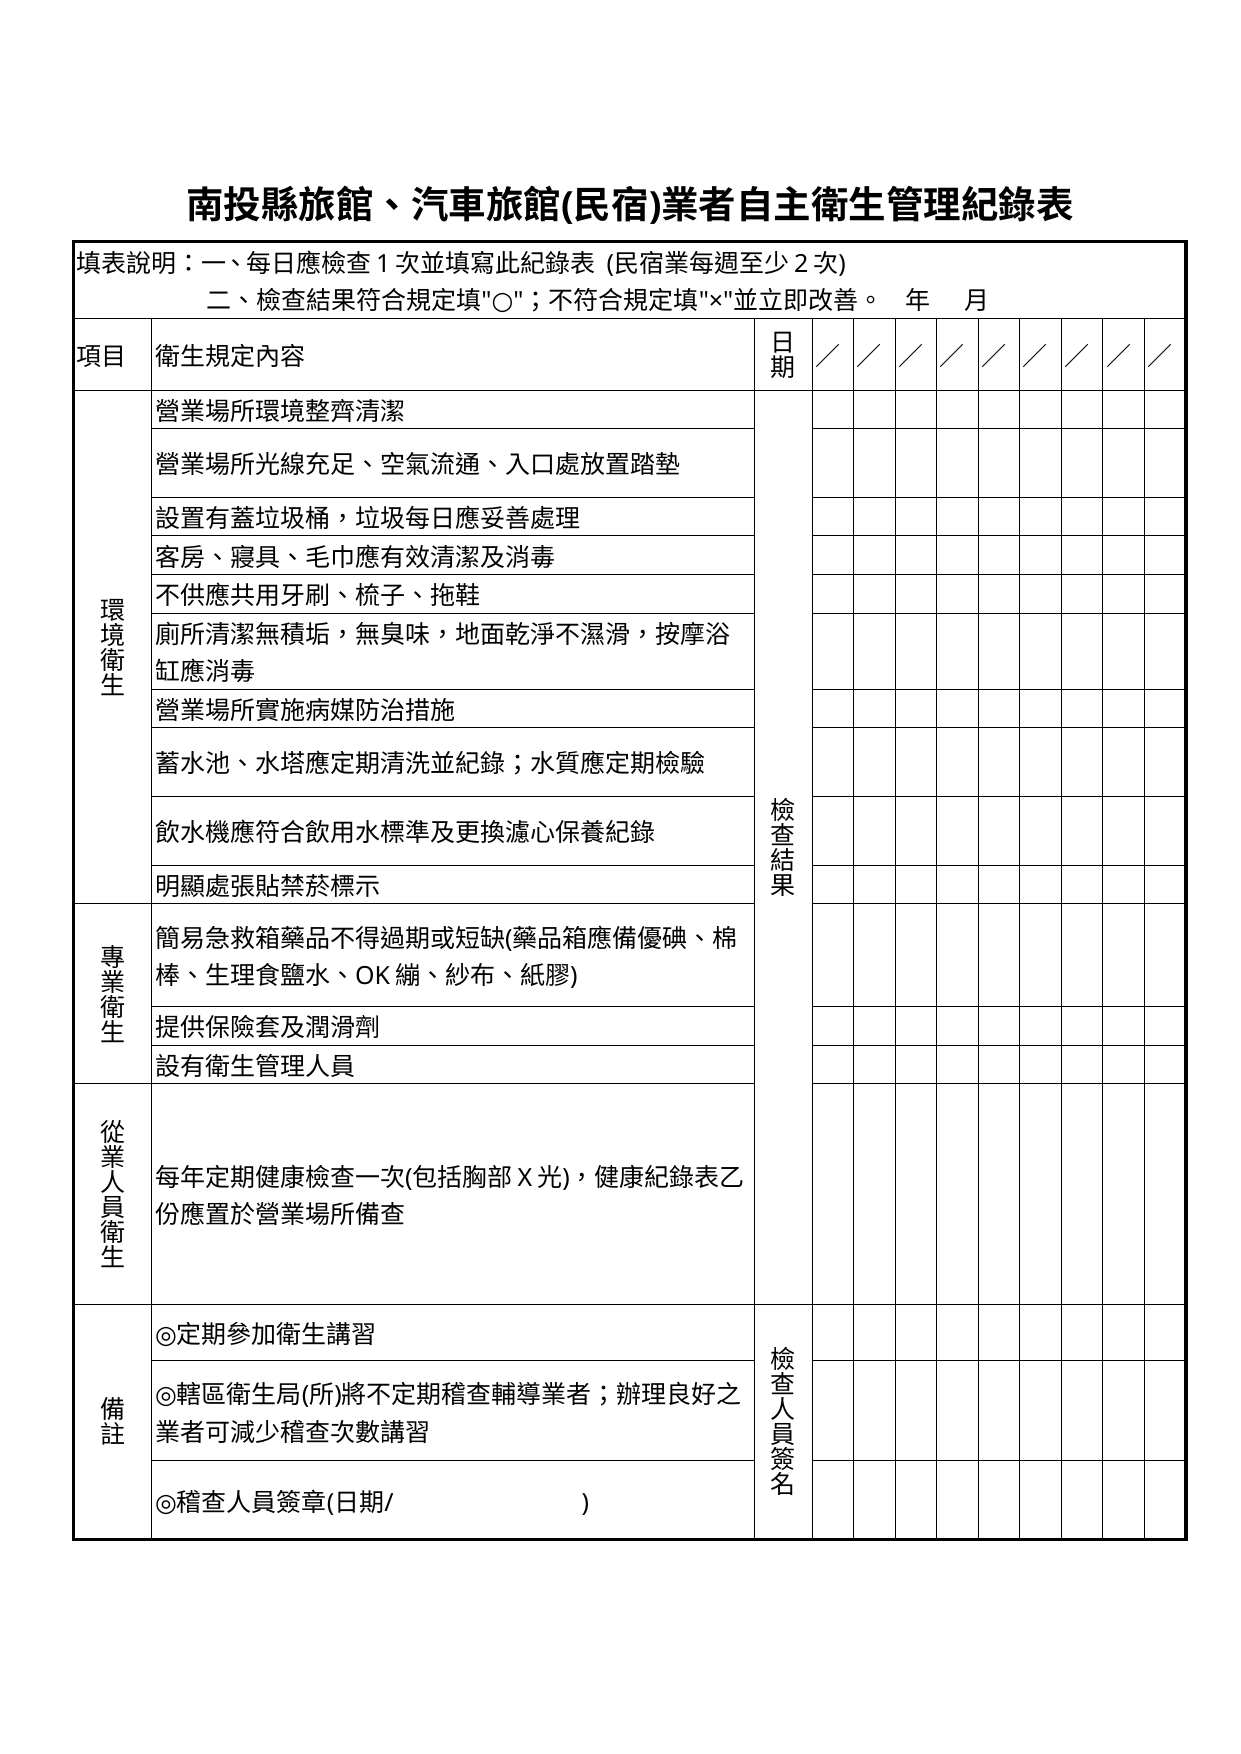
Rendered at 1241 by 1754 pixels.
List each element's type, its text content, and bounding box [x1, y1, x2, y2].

table_cell [1020, 1007, 1061, 1045]
table_cell [1020, 904, 1061, 1006]
table_cell ／ [1145, 319, 1184, 389]
table_cell [1020, 1084, 1061, 1303]
table_cell 營業場所實施病媒防治措施 [152, 690, 754, 727]
table_cell [937, 1461, 978, 1538]
table_cell [813, 1046, 853, 1083]
table_cell [813, 1084, 853, 1303]
table_cell ◎稽查人員簽章(日期/ ) [152, 1461, 754, 1538]
table_cell ／ [1020, 319, 1061, 389]
table_cell [896, 498, 936, 535]
table_cell [937, 797, 978, 864]
table_cell [937, 575, 978, 612]
table_cell [854, 797, 895, 864]
table_cell [1062, 1046, 1102, 1083]
table_cell [1020, 536, 1061, 574]
table_cell [1020, 614, 1061, 688]
table_cell [1103, 536, 1144, 574]
table_cell [937, 391, 978, 428]
table_cell [1062, 429, 1102, 497]
table_cell [1145, 536, 1184, 574]
table_cell [1062, 904, 1102, 1006]
table_cell [854, 1305, 895, 1360]
table_cell [979, 614, 1019, 688]
table_cell [979, 728, 1019, 796]
table_cell [1103, 1084, 1144, 1303]
table_cell 專業衛生 [75, 904, 151, 1083]
table_cell [1145, 690, 1184, 727]
table_cell ／ [979, 319, 1019, 389]
table_cell [854, 614, 895, 688]
table_cell [1103, 1461, 1144, 1538]
table_cell 檢查人員簽名 [755, 1305, 812, 1538]
table_cell [979, 498, 1019, 535]
table_cell [813, 1461, 853, 1538]
table_cell [937, 614, 978, 688]
table_cell [813, 575, 853, 612]
table_cell [1103, 1046, 1144, 1083]
table_cell [1103, 797, 1144, 864]
table_cell [1103, 690, 1144, 727]
table_cell [1020, 797, 1061, 864]
table_cell [937, 1361, 978, 1460]
table_cell [854, 1461, 895, 1538]
table_cell [854, 498, 895, 535]
table_cell [896, 1007, 936, 1045]
table_cell [896, 1361, 936, 1460]
table_cell [813, 391, 853, 428]
table_cell [979, 1461, 1019, 1538]
table_cell [1145, 866, 1184, 903]
table_cell 備註 [75, 1305, 151, 1538]
table_cell 不供應共用牙刷、梳子、拖鞋 [152, 575, 754, 612]
table_cell [937, 1007, 978, 1045]
table_cell [1103, 866, 1144, 903]
table_cell [937, 690, 978, 727]
table_cell [813, 1007, 853, 1045]
table_cell 蓄水池、水塔應定期清洗並紀錄；水質應定期檢驗 [152, 728, 754, 796]
table_cell [896, 391, 936, 428]
table_cell 營業場所環境整齊清潔 [152, 391, 754, 428]
table_cell 檢查結果 [755, 391, 812, 1303]
table_cell [1062, 1461, 1102, 1538]
table_cell [896, 866, 936, 903]
table_cell [1145, 797, 1184, 864]
table_cell [1062, 498, 1102, 535]
table_cell [1103, 575, 1144, 612]
table_cell [1020, 498, 1061, 535]
table_cell [813, 728, 853, 796]
table_cell 環境衛生 [75, 391, 151, 903]
table_cell [896, 536, 936, 574]
table_cell [1145, 1461, 1184, 1538]
table_cell 客房、寢具、毛巾應有效清潔及消毒 [152, 536, 754, 574]
table_cell [896, 690, 936, 727]
table_cell [979, 1046, 1019, 1083]
table_cell [1062, 797, 1102, 864]
table_cell [813, 536, 853, 574]
table_cell [979, 536, 1019, 574]
table_cell [854, 866, 895, 903]
table_cell [979, 797, 1019, 864]
table_cell [1062, 866, 1102, 903]
table_cell [937, 866, 978, 903]
table_cell [813, 866, 853, 903]
table_cell [1103, 904, 1144, 1006]
table_cell [979, 866, 1019, 903]
table_cell 設有衛生管理人員 [152, 1046, 754, 1083]
table_cell 日期 [755, 319, 812, 389]
table_cell ◎定期參加衛生講習 [152, 1305, 754, 1360]
table_cell [896, 728, 936, 796]
table_cell 設置有蓋垃圾桶，垃圾每日應妥善處理 [152, 498, 754, 535]
table_cell [937, 728, 978, 796]
table_cell [896, 797, 936, 864]
table_cell [979, 1361, 1019, 1460]
table_cell 廁所清潔無積垢，無臭味，地面乾淨不濕滑，按摩浴缸應消毒 [152, 614, 754, 688]
table_cell [1145, 1084, 1184, 1303]
table_cell [854, 904, 895, 1006]
table_cell [896, 1084, 936, 1303]
table_cell [937, 1084, 978, 1303]
table_cell [896, 614, 936, 688]
table_cell ／ [937, 319, 978, 389]
table_cell [1020, 1305, 1061, 1360]
table_cell [1145, 614, 1184, 688]
table_cell [1103, 391, 1144, 428]
table_cell ／ [854, 319, 895, 389]
table_cell 項目 [75, 319, 151, 389]
table_cell [1103, 429, 1144, 497]
table_cell [1020, 429, 1061, 497]
table_cell [854, 1361, 895, 1460]
table_cell [1145, 1361, 1184, 1460]
table_cell 營業場所光線充足、空氣流通、入口處放置踏墊 [152, 429, 754, 497]
table_cell [813, 797, 853, 864]
table_cell [937, 429, 978, 497]
table_cell [854, 536, 895, 574]
table_cell [896, 904, 936, 1006]
table_header 南投縣旅館、汽車旅館(民宿)業者自主衛生管理紀錄表 [74, 165, 1186, 239]
table_cell [979, 429, 1019, 497]
table_cell [896, 1305, 936, 1360]
table_cell [1062, 728, 1102, 796]
table_cell [854, 391, 895, 428]
table_cell 飲水機應符合飲用水標準及更換濾心保養紀錄 [152, 797, 754, 864]
table_cell [813, 498, 853, 535]
table_cell 每年定期健康檢查一次(包括胸部X光)，健康紀錄表乙份應置於營業場所備查 [152, 1084, 754, 1303]
table_cell 衛生規定內容 [152, 319, 754, 389]
table_cell [813, 690, 853, 727]
table_cell [1062, 536, 1102, 574]
table_cell [1145, 1007, 1184, 1045]
table_cell [1062, 1007, 1102, 1045]
table_cell [896, 1461, 936, 1538]
table_cell [896, 575, 936, 612]
table_cell [1145, 429, 1184, 497]
table_cell [937, 904, 978, 1006]
table_cell [1020, 728, 1061, 796]
table_cell [1103, 1007, 1144, 1045]
table_cell [979, 904, 1019, 1006]
table_cell [854, 1007, 895, 1045]
table_cell [1145, 391, 1184, 428]
table_cell [1062, 1305, 1102, 1360]
table_cell [813, 1361, 853, 1460]
table_cell 簡易急救箱藥品不得過期或短缺(藥品箱應備優碘、棉棒、生理食鹽水、OK繃、紗布、紙膠) [152, 904, 754, 1006]
table_cell [813, 614, 853, 688]
table_cell [854, 429, 895, 497]
table_cell [813, 1305, 853, 1360]
table_cell [1145, 1305, 1184, 1360]
table_cell ／ [1103, 319, 1144, 389]
table_cell [1145, 1046, 1184, 1083]
table_cell [1103, 728, 1144, 796]
table_cell [979, 690, 1019, 727]
table_cell [813, 429, 853, 497]
table_cell [979, 1305, 1019, 1360]
table_cell [854, 575, 895, 612]
table_cell [937, 536, 978, 574]
table_cell ／ [1062, 319, 1102, 389]
table_cell [1020, 1361, 1061, 1460]
table_cell [1062, 575, 1102, 612]
table_cell [979, 391, 1019, 428]
table_cell [896, 429, 936, 497]
table_cell [979, 575, 1019, 612]
table_cell [1020, 575, 1061, 612]
table_cell [854, 1084, 895, 1303]
table_cell 從業人員衛生 [75, 1084, 151, 1303]
table_cell [979, 1084, 1019, 1303]
table_cell [1062, 1084, 1102, 1303]
table_cell [1062, 391, 1102, 428]
table_cell [1145, 498, 1184, 535]
table_cell [1062, 614, 1102, 688]
table_cell ◎轄區衛生局(所)將不定期稽查輔導業者；辦理良好之業者可減少稽查次數講習 [152, 1361, 754, 1460]
table_cell ／ [813, 319, 853, 389]
table_cell [854, 1046, 895, 1083]
table_cell 明顯處張貼禁菸標示 [152, 866, 754, 903]
table_cell [1103, 1361, 1144, 1460]
table_cell [1020, 690, 1061, 727]
table_cell [854, 690, 895, 727]
table_cell [937, 1305, 978, 1360]
table_cell [1145, 728, 1184, 796]
table_cell [1020, 391, 1061, 428]
table_cell 二、檢查結果符合規定填"○"；不符合規定填"×"並立即改善。 年 月 [75, 280, 1184, 318]
table_cell [1103, 614, 1144, 688]
table_cell [937, 498, 978, 535]
table_cell [813, 904, 853, 1006]
table_cell [979, 1007, 1019, 1045]
table_cell [1103, 498, 1144, 535]
table_cell [1020, 1461, 1061, 1538]
table_cell [1062, 1361, 1102, 1460]
table_cell [1020, 1046, 1061, 1083]
table_cell [1145, 904, 1184, 1006]
table_cell [937, 1046, 978, 1083]
table_cell [896, 1046, 936, 1083]
table_cell [1103, 1305, 1144, 1360]
table_cell [1062, 690, 1102, 727]
table_cell 提供保險套及潤滑劑 [152, 1007, 754, 1045]
table_cell [1020, 866, 1061, 903]
table_cell [1145, 575, 1184, 612]
table_cell [854, 728, 895, 796]
table_cell ／ [896, 319, 936, 389]
table_cell 填表說明：一、每日應檢查1次並填寫此紀錄表 (民宿業每週至少2次) [75, 243, 1184, 280]
